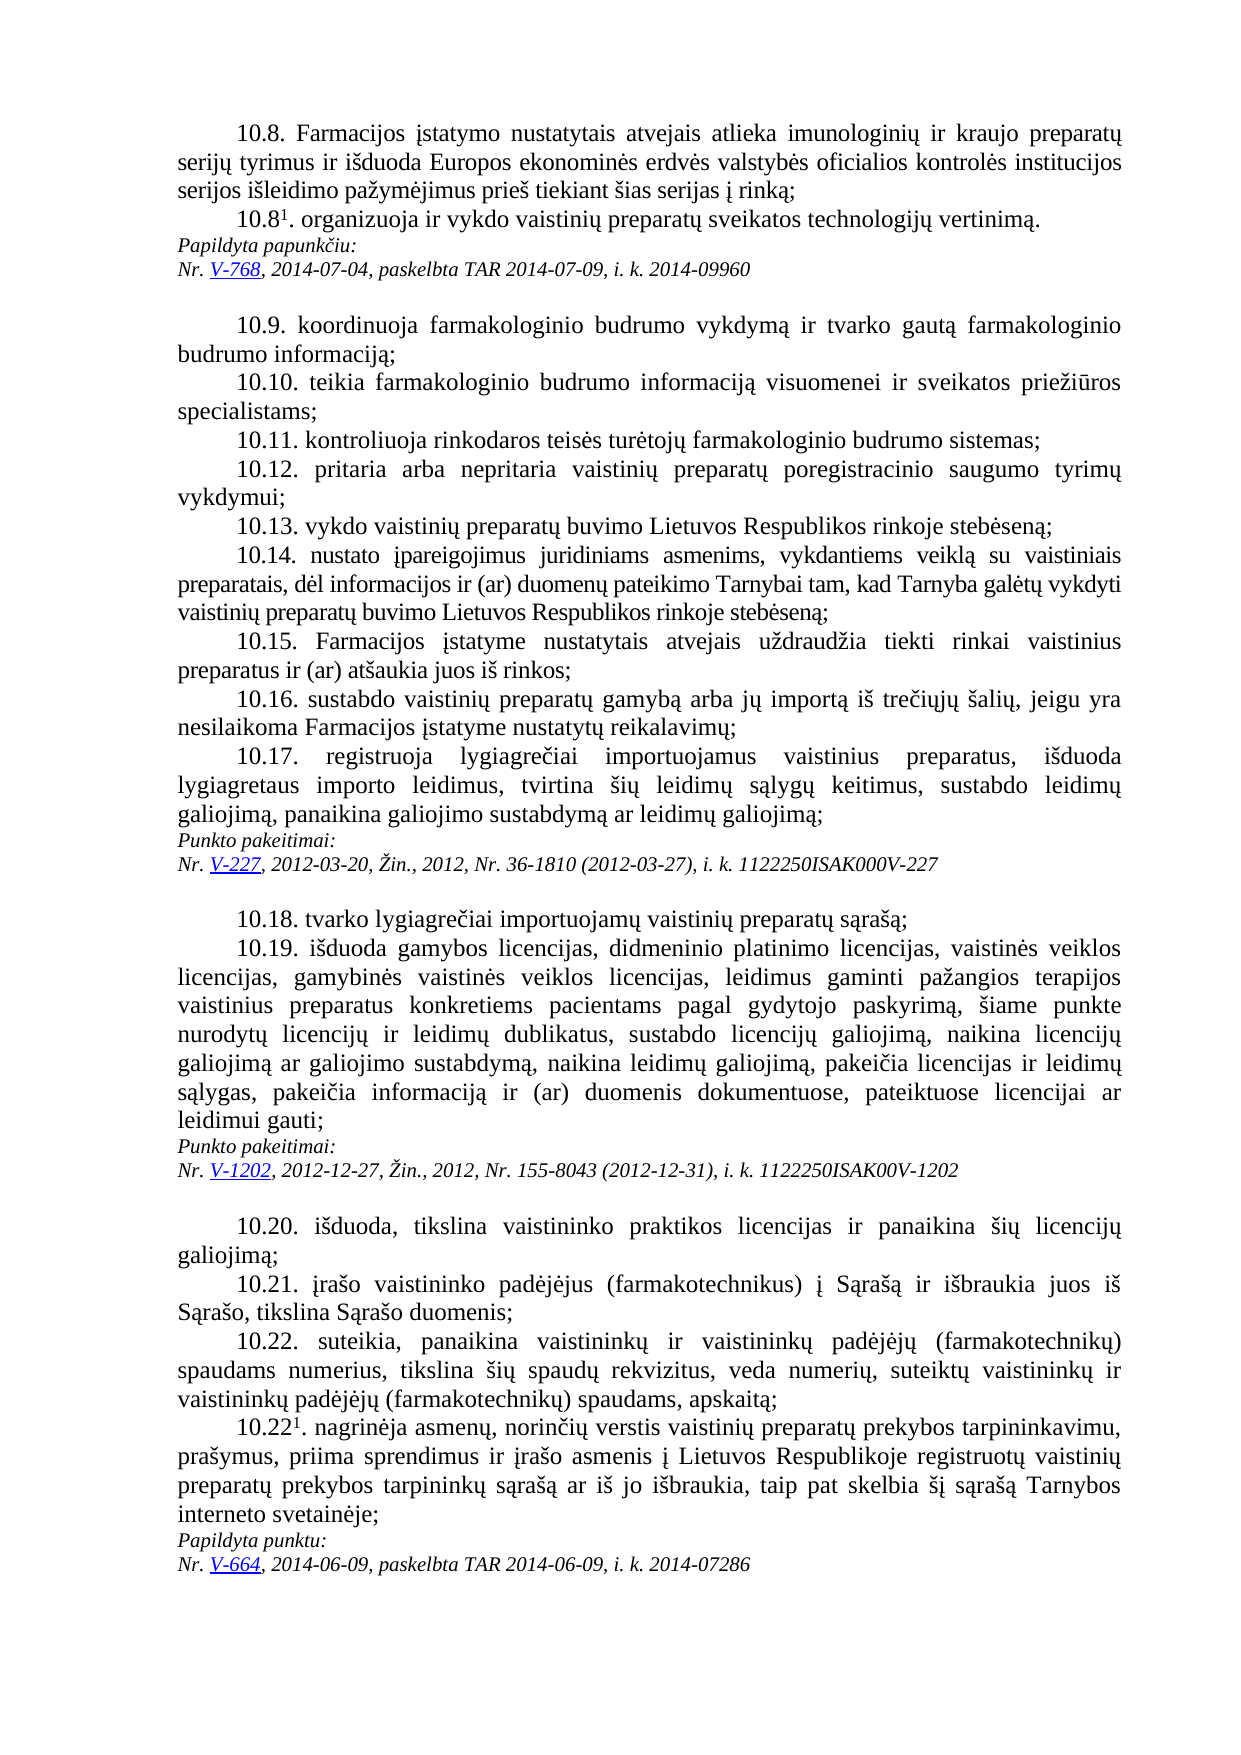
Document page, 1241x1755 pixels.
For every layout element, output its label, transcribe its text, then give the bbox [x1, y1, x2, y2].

text 10.10. teikia farmakologinio budrumo informaciją visuomenei ir sveikatos priežiūros specialistams; [177, 367, 1122, 425]
text 10.13. vykdo vaistinių preparatų buvimo Lietuvos Respublikos rinkoje stebėseną; [177, 511, 1122, 540]
text 10.19. išduoda gamybos licencijas, didmeninio platinimo licencijas, vaistinės veiklos licencijas, gamybinės vaistinės veiklos licencijas, leidimus gaminti pažangios terapijos vaistinius preparatus konkretiems pacientams pagal gydytojo paskyrimą, šiame punkte nurodytų licencijų ir leidimų dublikatus, sustabdo licencijų galiojimą, naikina licencijų galiojimą ar galiojimo sustabdymą, naikina leidimų galiojimą, pakeičia licencijas ir leidimų sąlygas, pakeičia informaciją ir (ar) duomenis dokumentuose, pateiktuose licencijai ar leidimui gauti; [177, 933, 1122, 1134]
text 10.16. sustabdo vaistinių preparatų gamybą arba jų importą iš trečiųjų šalių, jeigu yra nesilaikoma Farmacijos įstatyme nustatytų reikalavimų; [177, 684, 1122, 741]
text Punkto pakeitimai: [177, 1134, 1122, 1158]
text 10.221. nagrinėja asmenų, norinčių verstis vaistinių preparatų prekybos tarpininkavimu, prašymus, priima sprendimus ir įrašo asmenis į Lietuvos Respublikoje registruotų vaistinių preparatų prekybos tarpininkų sąrašą ar iš jo išbraukia, taip pat skelbia šį sąrašą Tarnybos interneto svetainėje; [177, 1412, 1122, 1527]
text Nr. V-664, 2014-06-09, paskelbta TAR 2014-06-09, i. k. 2014-07286 [177, 1552, 1122, 1576]
text 10.14. nustato įpareigojimus juridiniams asmenims, vykdantiems veiklą su vaistiniais preparatais, dėl informacijos ir (ar) duomenų pateikimo Tarnybai tam, kad Tarnyba galėtų vykdyti vaistinių preparatų buvimo Lietuvos Respublikos rinkoje stebėseną; [177, 540, 1122, 626]
text Punkto pakeitimai: [177, 827, 1122, 852]
text 10.9. koordinuoja farmakologinio budrumo vykdymą ir tvarko gautą farmakologinio budrumo informaciją; [177, 310, 1122, 367]
text 10.22. suteikia, panaikina vaistininkų ir vaistininkų padėjėjų (farmakotechnikų) spaudams numerius, tikslina šių spaudų rekvizitus, veda numerių, suteiktų vaistininkų ir vaistininkų padėjėjų (farmakotechnikų) spaudams, apskaitą; [177, 1326, 1122, 1412]
text 10.20. išduoda, tikslina vaistininko praktikos licencijas ir panaikina šių licencijų galiojimą; [177, 1211, 1122, 1269]
text Papildyta papunkčiu: [177, 233, 1122, 257]
text 10.81. organizuoja ir vykdo vaistinių preparatų sveikatos technologijų vertinimą. [177, 204, 1122, 233]
text 10.12. pritaria arba nepritaria vaistinių preparatų poregistracinio saugumo tyrimų vykdymui; [177, 454, 1122, 511]
text 10.18. tvarko lygiagrečiai importuojamų vaistinių preparatų sąrašą; [177, 904, 1122, 933]
text 10.11. kontroliuoja rinkodaros teisės turėtojų farmakologinio budrumo sistemas; [177, 425, 1122, 454]
text Nr. V-227, 2012-03-20, Žin., 2012, Nr. 36-1810 (2012-03-27), i. k. 1122250ISAK000V-227 [177, 852, 1122, 876]
text 10.15. Farmacijos įstatyme nustatytais atvejais uždraudžia tiekti rinkai vaistinius preparatus ir (ar) atšaukia juos iš rinkos; [177, 626, 1122, 684]
text Nr. V-768, 2014-07-04, paskelbta TAR 2014-07-09, i. k. 2014-09960 [177, 257, 1122, 281]
text 10.21. įrašo vaistininko padėjėjus (farmakotechnikus) į Sąrašą ir išbraukia juos iš Sąrašo, tikslina Sąrašo duomenis; [177, 1269, 1122, 1326]
text 10.17. registruoja lygiagrečiai importuojamus vaistinius preparatus, išduoda lygiagretaus importo leidimus, tvirtina šių leidimų sąlygų keitimus, sustabdo leidimų galiojimą, panaikina galiojimo sustabdymą ar leidimų galiojimą; [177, 741, 1122, 827]
text Papildyta punktu: [177, 1527, 1122, 1552]
text Nr. V-1202, 2012-12-27, Žin., 2012, Nr. 155-8043 (2012-12-31), i. k. 1122250ISAK00V-1202 [177, 1158, 1122, 1182]
text 10.8. Farmacijos įstatymo nustatytais atvejais atlieka imunologinių ir kraujo preparatų serijų tyrimus ir išduoda Europos ekonominės erdvės valstybės oficialios kontrolės institucijos serijos išleidimo pažymėjimus prieš tiekiant šias serijas į rinką; [177, 118, 1122, 204]
